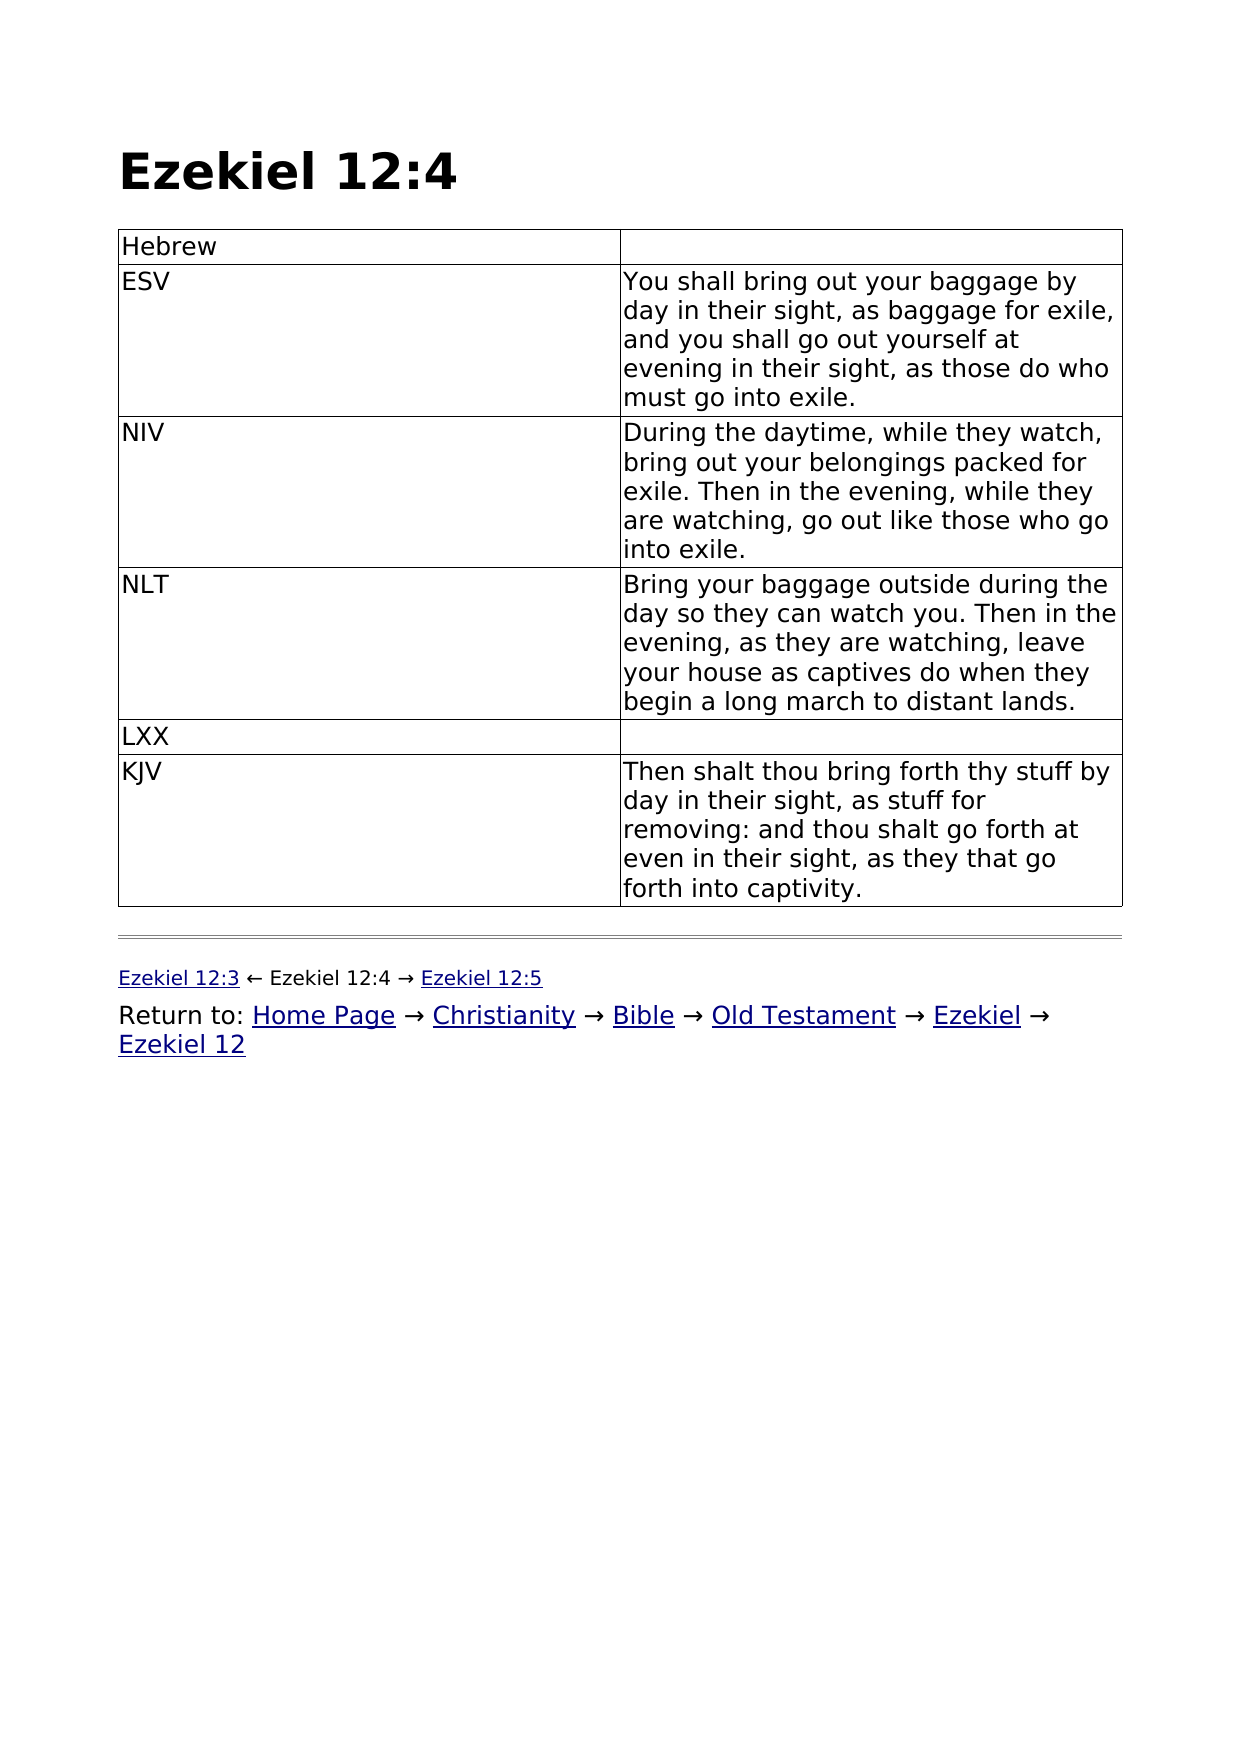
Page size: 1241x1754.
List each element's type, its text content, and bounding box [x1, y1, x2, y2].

table_cell Then shalt thou bring forth thy stuff by day in their sight, as stuff for removing: and thou shalt go forth at even in their sight, as they that go forth into captivity. [621, 755, 1122, 906]
table_header Hebrew [119, 230, 620, 264]
table_cell [621, 720, 1122, 754]
text Ezekiel 12:3 ← Ezekiel 12:4 → Ezekiel 12:5 [118, 967, 1122, 1001]
subtitle Ezekiel 12:4 [118, 143, 1122, 201]
table_cell Bring your baggage outside during the day so they can watch you. Then in the evening, as they are watching, leave your house as captives do when they begin a long march to distant lands. [621, 568, 1122, 719]
table_cell NIV [119, 417, 620, 567]
text Return to: Home Page → Christianity → Bible → Old Testament → Ezekiel → Ezekiel 12 [118, 1001, 1122, 1059]
table_cell During the daytime, while they watch, bring out your belongings packed for exile. Then in the evening, while they are watching, go out like those who go into exile. [621, 417, 1122, 567]
table_cell ESV [119, 265, 620, 416]
table_cell KJV [119, 755, 620, 906]
table_cell LXX [119, 720, 620, 754]
table_cell You shall bring out your baggage by day in their sight, as baggage for exile, and you shall go out yourself at evening in their sight, as those do who must go into exile. [621, 265, 1122, 416]
table_header [621, 230, 1122, 264]
table_cell NLT [119, 568, 620, 719]
